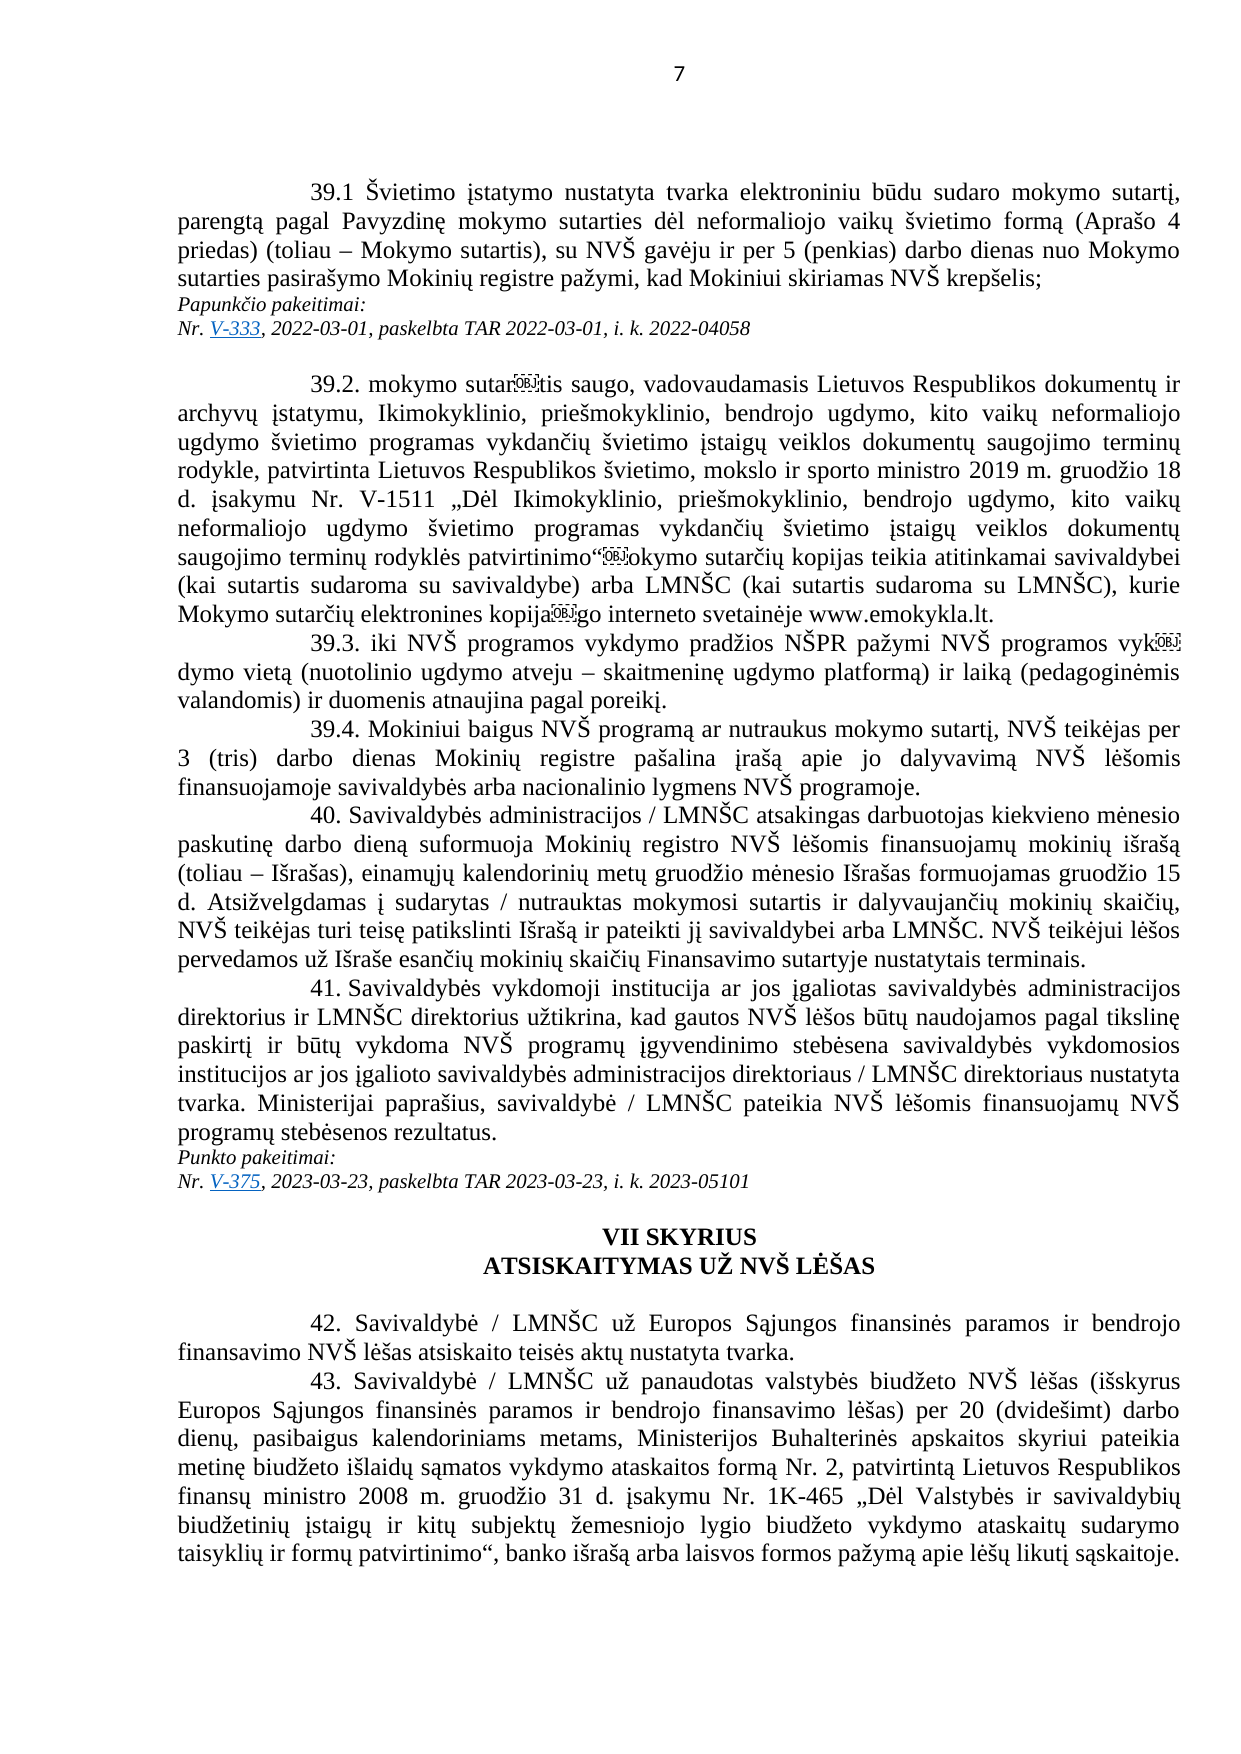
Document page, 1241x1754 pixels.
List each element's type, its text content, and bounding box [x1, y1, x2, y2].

text VII SKYRIUS [177, 1222, 1181, 1251]
text 39.2. mokymo sutar￼tis saugo, vadovaudamasis Lietuvos Respublikos dokumentų ir archyvų įstatymu, Ikimokyklinio, priešmokyklinio, bendrojo ugdymo, kito vaikų neformaliojo ugdymo švietimo programas vykdančių švietimo įstaigų veiklos dokumentų saugojimo terminų rodykle, patvirtinta Lietuvos Respublikos švietimo, mokslo ir sporto ministro 2019 m. gruodžio 18 d. įsakymu Nr. V-1511 „Dėl Ikimokyklinio, priešmokyklinio, bendrojo ugdymo, kito vaikų neformaliojo ugdymo švietimo programas vykdančių švietimo įstaigų veiklos dokumentų saugojimo terminų rodyklės patvirtinimo“￼okymo sutarčių kopijas teikia atitinkamai savivaldybei (kai sutartis sudaroma su savivaldybe) arba LMNŠC (kai sutartis sudaroma su LMNŠC), kurie Mokymo sutarčių elektronines kopija￼go interneto svetainėje www.emokykla.lt. [177, 369, 1181, 628]
text 41. Savivaldybės vykdomoji institucija ar jos įgaliotas savivaldybės administracijos direktorius ir LMNŠC direktorius užtikrina, kad gautos NVŠ lėšos būtų naudojamos pagal tikslinę paskirtį ir būtų vykdoma NVŠ programų įgyvendinimo stebėsena savivaldybės vykdomosios institucijos ar jos įgalioto savivaldybės administracijos direktoriaus / LMNŠC direktoriaus nustatyta tvarka. Ministerijai paprašius, savivaldybė / LMNŠC pateikia NVŠ lėšomis finansuojamų NVŠ programų stebėsenos rezultatus. [177, 973, 1181, 1145]
text Nr. V-333, 2022-03-01, paskelbta TAR 2022-03-01, i. k. 2022-04058 [177, 316, 1181, 340]
text 39.3. iki NVŠ programos vykdymo pradžios NŠPR pažymi NVŠ programos vyk￼dymo vietą (nuotolinio ugdymo atveju – skaitmeninę ugdymo platformą) ir laiką (pedagoginėmis valandomis) ir duomenis atnaujina pagal poreikį. [177, 628, 1181, 714]
text 40. Savivaldybės administracijos / LMNŠC atsakingas darbuotojas kiekvieno mėnesio paskutinę darbo dieną suformuoja Mokinių registro NVŠ lėšomis finansuojamų mokinių išrašą (toliau – Išrašas), einamųjų kalendorinių metų gruodžio mėnesio Išrašas formuojamas gruodžio 15 d. Atsižvelgdamas į sudarytas / nutrauktas mokymosi sutartis ir dalyvaujančių mokinių skaičių, NVŠ teikėjas turi teisę patikslinti Išrašą ir pateikti jį savivaldybei arba LMNŠC. NVŠ teikėjui lėšos pervedamos už Išraše esančių mokinių skaičių Finansavimo sutartyje nustatytais terminais. [177, 800, 1181, 973]
text Nr. V-375, 2023-03-23, paskelbta TAR 2023-03-23, i. k. 2023-05101 [177, 1169, 1181, 1193]
text 39.4. Mokiniui baigus NVŠ programą ar nutraukus mokymo sutartį, NVŠ teikėjas per 3 (tris) darbo dienas Mokinių registre pašalina įrašą apie jo dalyvavimą NVŠ lėšomis finansuojamoje savivaldybės arba nacionalinio lygmens NVŠ programoje. [177, 714, 1181, 800]
text 39.1 Švietimo įstatymo nustatyta tvarka elektroniniu būdu sudaro mokymo sutartį, parengtą pagal Pavyzdinę mokymo sutarties dėl neformaliojo vaikų švietimo formą (Aprašo 4 priedas) (toliau – Mokymo sutartis), su NVŠ gavėju ir per 5 (penkias) darbo dienas nuo Mokymo sutarties pasirašymo Mokinių registre pažymi, kad Mokiniui skiriamas NVŠ krepšelis; [177, 177, 1181, 292]
text ATSISKAITYMAS UŽ NVŠ LĖŠAS [177, 1251, 1181, 1280]
text Papunkčio pakeitimai: [177, 292, 1181, 316]
text 42. Savivaldybė / LMNŠC už Europos Sąjungos finansinės paramos ir bendrojo finansavimo NVŠ lėšas atsiskaito teisės aktų nustatyta tvarka. [177, 1308, 1181, 1366]
text Punkto pakeitimai: [177, 1145, 1181, 1169]
text 43. Savivaldybė / LMNŠC už panaudotas valstybės biudžeto NVŠ lėšas (išskyrus Europos Sąjungos finansinės paramos ir bendrojo finansavimo lėšas) per 20 (dvidešimt) darbo dienų, pasibaigus kalendoriniams metams, Ministerijos Buhalterinės apskaitos skyriui pateikia metinę biudžeto išlaidų sąmatos vykdymo ataskaitos formą Nr. 2, patvirtintą Lietuvos Respublikos finansų ministro 2008 m. gruodžio 31 d. įsakymu Nr. 1K-465 „Dėl Valstybės ir savivaldybių biudžetinių įstaigų ir kitų subjektų žemesniojo lygio biudžeto vykdymo ataskaitų sudarymo taisyklių ir formų patvirtinimo“, banko išrašą arba laisvos formos pažymą apie lėšų likutį sąskaitoje. [177, 1366, 1181, 1567]
